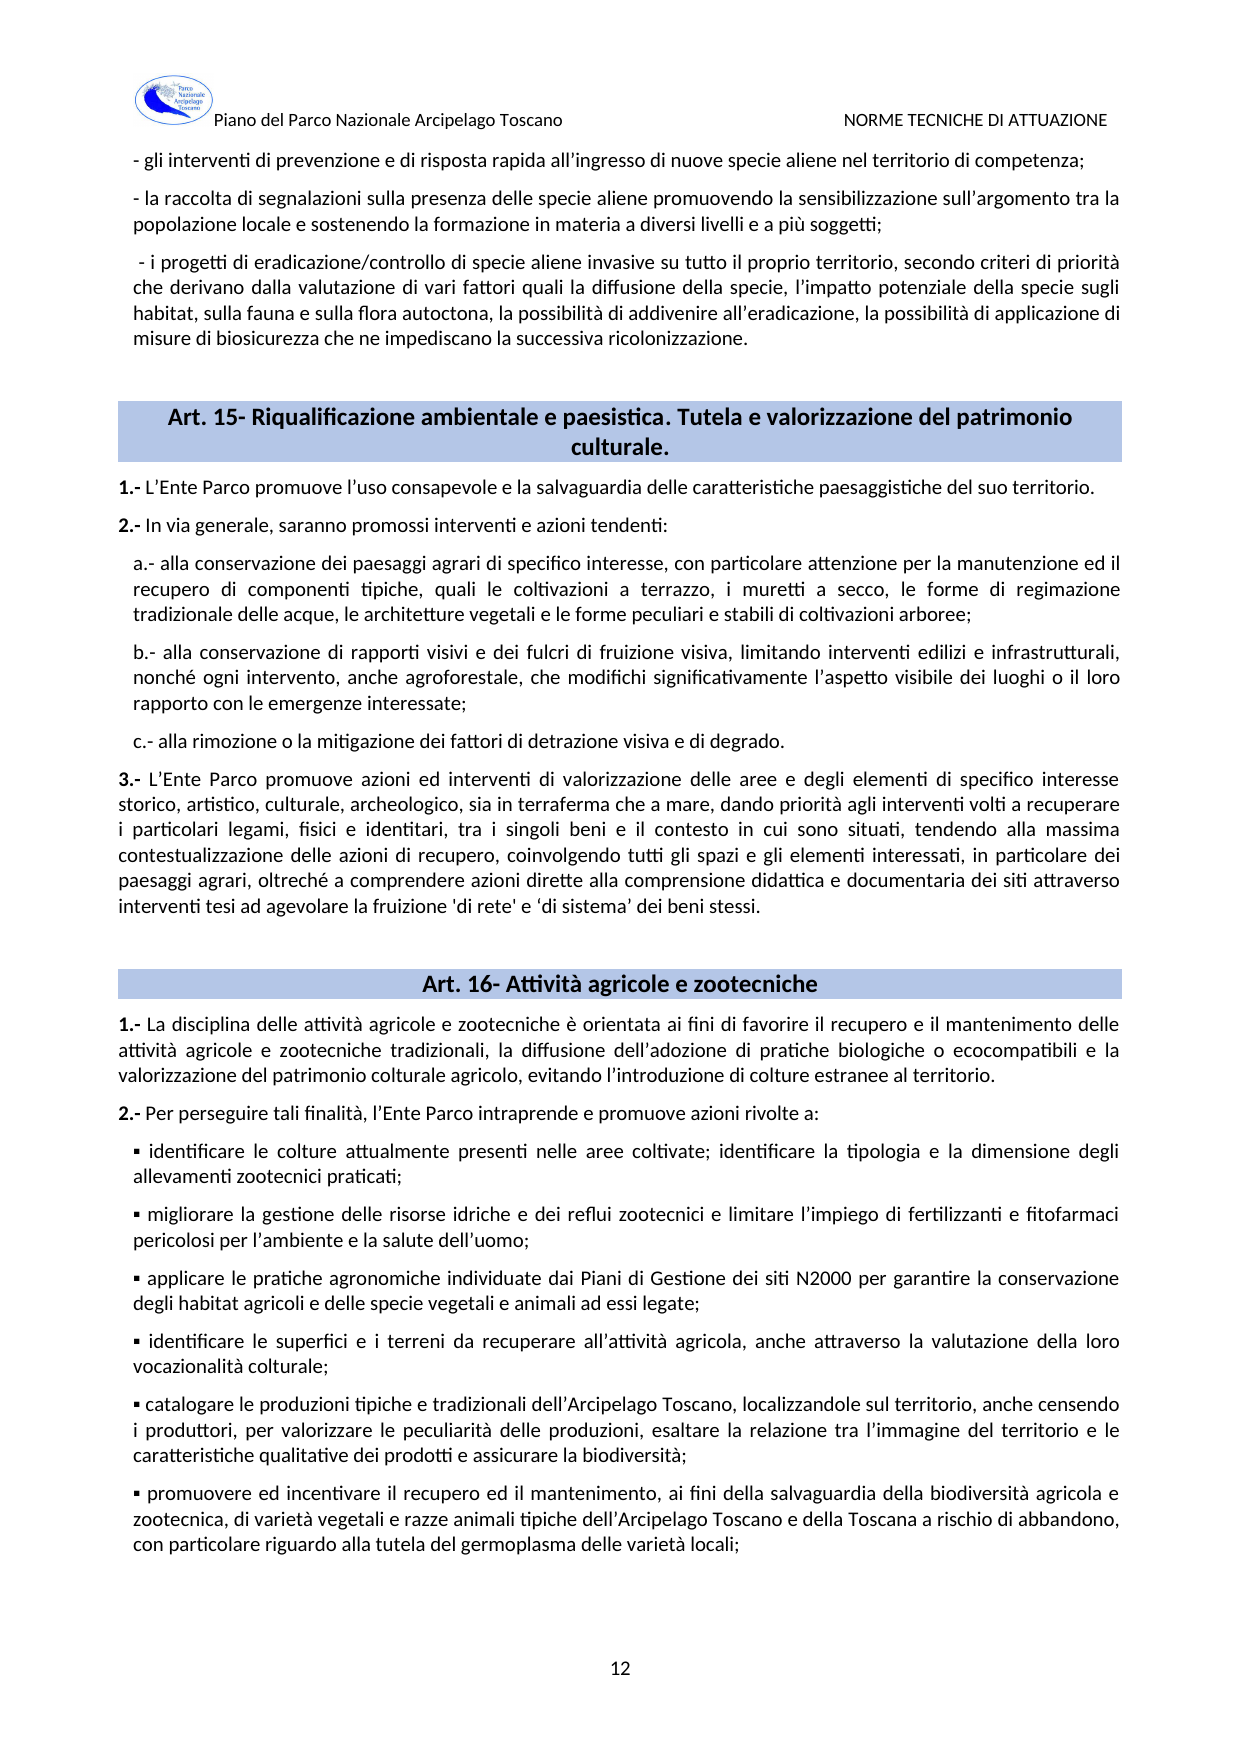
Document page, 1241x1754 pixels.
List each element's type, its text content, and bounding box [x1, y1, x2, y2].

text Art. 15- Riqualificazione ambientale e paesistica. Tutela e valorizzazione del patrimonio culturale. [118, 401, 1122, 462]
text a.- alla conservazione dei paesaggi agrari di specifico interesse, con particolare attenzione per la manutenzione ed il recupero di componenti tipiche, quali le coltivazioni a terrazzo, i muretti a secco, le forme di regimazione tradizionale delle acque, le architetture vegetali e le forme peculiari e stabili di coltivazioni arboree; [133, 550, 1122, 627]
text ▪ identificare le superfici e i terreni da recuperare all’attività agricola, anche attraverso la valutazione della loro vocazionalità colturale; [133, 1328, 1122, 1379]
text 2.- Per perseguire tali finalità, l’Ente Parco intraprende e promuove azioni rivolte a: [118, 1100, 1122, 1126]
text 1.- La disciplina delle attività agricole e zootecniche è orientata ai fini di favorire il recupero e il mantenimento delle attività agricole e zootecniche tradizionali, la diffusione dell’adozione di pratiche biologiche o ecocompatibili e la valorizzazione del patrimonio colturale agricolo, evitando l’introduzione di colture estranee al territorio. [118, 1012, 1122, 1088]
text - gli interventi di prevenzione e di risposta rapida all’ingresso di nuove specie aliene nel territorio di competenza; [133, 148, 1122, 173]
picture [132, 73, 214, 127]
text ▪ catalogare le produzioni tipiche e tradizionali dell’Arcipelago Toscano, localizzandole sul territorio, anche censendo i produttori, per valorizzare le peculiarità delle produzioni, esaltare la relazione tra l’immagine del territorio e le caratteristiche qualitative dei prodotti e assicurare la biodiversità; [133, 1392, 1122, 1468]
text - la raccolta di segnalazioni sulla presenza delle specie aliene promuovendo la sensibilizzazione sull’argomento tra la popolazione locale e sostenendo la formazione in materia a diversi livelli e a più soggetti; [133, 186, 1122, 236]
text Art. 16- Attività agricole e zootecniche [118, 969, 1122, 999]
text 2.- In via generale, saranno promossi interventi e azioni tendenti: [118, 512, 1122, 538]
text c.- alla rimozione o la mitigazione dei fattori di detrazione visiva e di degrado. [133, 728, 1122, 753]
text 1.- L’Ente Parco promuove l’uso consapevole e la salvaguardia delle caratteristiche paesaggistiche del suo territorio. [118, 474, 1122, 500]
text ▪ promuovere ed incentivare il recupero ed il mantenimento, ai fini della salvaguardia della biodiversità agricola e zootecnica, di varietà vegetali e razze animali tipiche dell’Arcipelago Toscano e della Toscana a rischio di abbandono, con particolare riguardo alla tutela del germoplasma delle varietà locali; [133, 1480, 1122, 1557]
text b.- alla conservazione di rapporti visivi e dei fulcri di fruizione visiva, limitando interventi edilizi e infrastrutturali, nonché ogni intervento, anche agroforestale, che modifichi significativamente l’aspetto visibile dei luoghi o il loro rapporto con le emergenze interessate; [133, 639, 1122, 715]
text ▪ migliorare la gestione delle risorse idriche e dei reflui zootecnici e limitare l’impiego di fertilizzanti e fitofarmaci pericolosi per l’ambiente e la salute dell’uomo; [133, 1202, 1122, 1252]
text - i progetti di eradicazione/controllo di specie aliene invasive su tutto il proprio territorio, secondo criteri di priorità che derivano dalla valutazione di vari fattori quali la diffusione della specie, l’impatto potenziale della specie sugli habitat, sulla fauna e sulla flora autoctona, la possibilità di addivenire all’eradicazione, la possibilità di applicazione di misure di biosicurezza che ne impediscano la successiva ricolonizzazione. [133, 249, 1122, 351]
text ▪ applicare le pratiche agronomiche individuate dai Piani di Gestione dei siti N2000 per garantire la conservazione degli habitat agricoli e delle specie vegetali e animali ad essi legate; [133, 1265, 1122, 1316]
text ▪ identificare le colture attualmente presenti nelle aree coltivate; identificare la tipologia e la dimensione degli allevamenti zootecnici praticati; [133, 1138, 1122, 1189]
text 3.- L’Ente Parco promuove azioni ed interventi di valorizzazione delle aree e degli elementi di specifico interesse storico, artistico, culturale, archeologico, sia in terraferma che a mare, dando priorità agli interventi volti a recuperare i particolari legami, fisici e identitari, tra i singoli beni e il contesto in cui sono situati, tendendo alla massima contestualizzazione delle azioni di recupero, coinvolgendo tutti gli spazi e gli elementi interessati, in particolare dei paesaggi agrari, oltreché a comprendere azioni dirette alla comprensione didattica e documentaria dei siti attraverso interventi tesi ad agevolare la fruizione 'di rete' e ‘di sistema’ dei beni stessi. [118, 766, 1122, 918]
